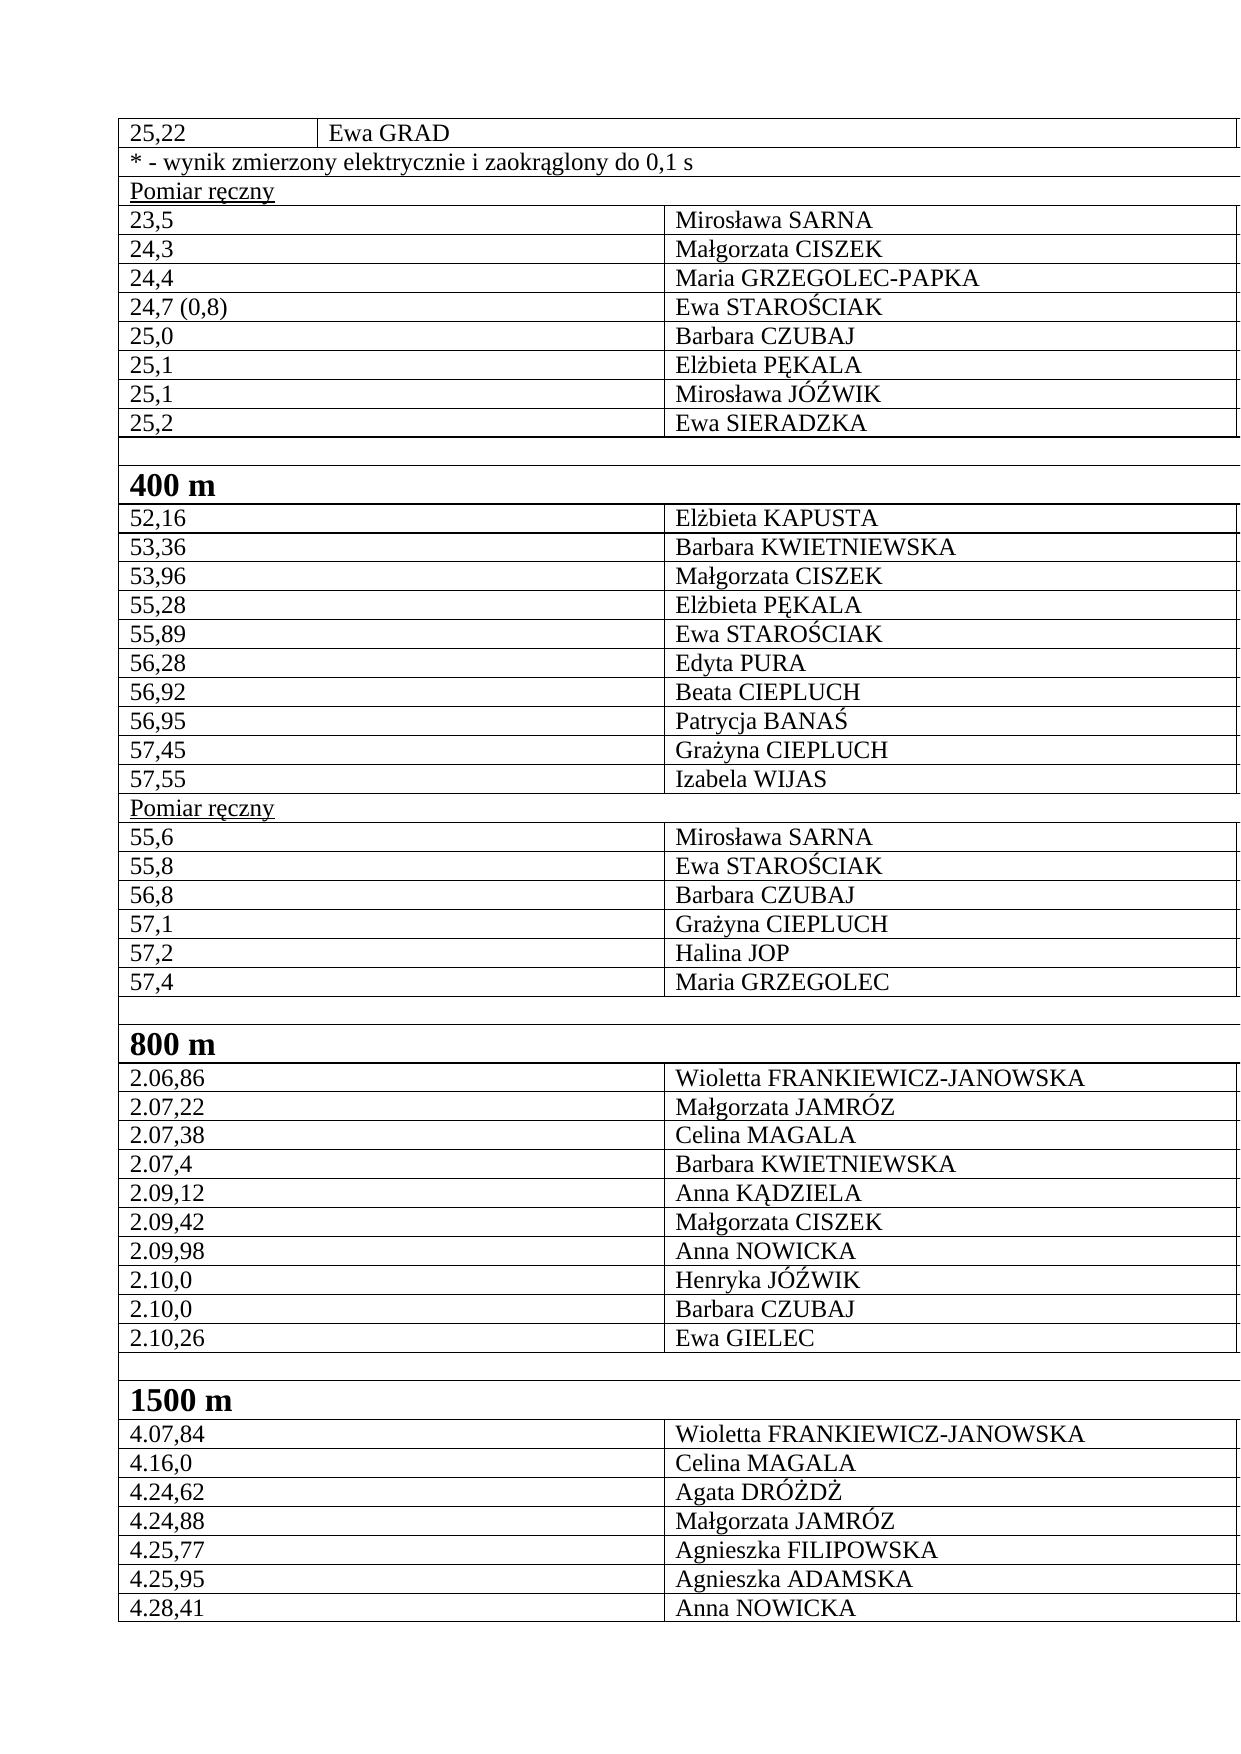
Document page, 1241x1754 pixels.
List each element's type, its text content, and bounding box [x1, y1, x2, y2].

table_cell Ewa GIELEC [665, 1324, 1236, 1352]
table_cell Maria GRZEGOLEC-PAPKA [665, 264, 1236, 292]
table_cell 55,8 [119, 852, 664, 880]
table_cell Małgorzata CISZEK [665, 1208, 1236, 1236]
table_cell 57,1 [119, 910, 664, 938]
table_cell Patrycja BANAŚ [665, 707, 1236, 735]
table_cell Elżbieta KAPUSTA [665, 505, 1236, 532]
table_cell Wioletta FRANKIEWICZ-JANOWSKA [665, 1420, 1236, 1448]
table_cell 2.06,86 [119, 1064, 664, 1091]
table_cell 24,7 (0,8) [119, 293, 664, 321]
table_cell 4.24,62 [119, 1478, 664, 1506]
table_cell Pomiar ręczny [119, 794, 1240, 822]
table_cell [119, 1353, 1240, 1380]
table_cell 55,6 [119, 823, 664, 851]
table_cell Małgorzata CISZEK [665, 562, 1236, 590]
table_cell 2.09,42 [119, 1208, 664, 1236]
table_cell Ewa STAROŚCIAK [665, 293, 1236, 321]
table_cell 4.28,41 [119, 1594, 664, 1621]
table_cell Elżbieta PĘKALA [665, 351, 1236, 379]
table_cell Izabela WIJAS [665, 765, 1236, 793]
table_cell 56,8 [119, 881, 664, 909]
table_cell 2.07,4 [119, 1150, 664, 1178]
table_cell 4.07,84 [119, 1420, 664, 1448]
table_cell 55,28 [119, 591, 664, 619]
table_cell Małgorzata CISZEK [665, 235, 1236, 263]
table_cell 25,1 [119, 351, 664, 379]
table_cell 4.25,95 [119, 1565, 664, 1593]
table_cell 4.16,0 [119, 1449, 664, 1477]
table_cell Anna NOWICKA [665, 1594, 1236, 1621]
table_cell 4.25,77 [119, 1536, 664, 1564]
table_cell Mirosława JÓŹWIK [665, 380, 1236, 408]
table_cell Maria GRZEGOLEC [665, 968, 1236, 996]
table_cell Barbara KWIETNIEWSKA [665, 534, 1236, 561]
table_cell 2.09,12 [119, 1179, 664, 1207]
table_cell 56,92 [119, 678, 664, 706]
table_cell 57,55 [119, 765, 664, 793]
table_cell 23,5 [119, 206, 664, 234]
table_cell 53,96 [119, 562, 664, 590]
table_cell Barbara CZUBAJ [665, 881, 1236, 909]
table_cell 2.10,0 [119, 1266, 664, 1294]
table_cell 2.10,26 [119, 1324, 664, 1352]
table_cell 57,45 [119, 736, 664, 764]
table_cell Barbara CZUBAJ [665, 322, 1236, 350]
table_cell [119, 438, 1240, 465]
table_cell Grażyna CIEPLUCH [665, 736, 1236, 764]
table_cell Beata CIEPLUCH [665, 678, 1236, 706]
table_cell 52,16 [119, 505, 664, 532]
table_cell Ewa SIERADZKA [665, 409, 1236, 436]
table_cell 1500 m [119, 1381, 1240, 1419]
table_cell Anna KĄDZIELA [665, 1179, 1236, 1207]
table_cell 800 m [119, 1025, 1240, 1062]
table_cell 57,4 [119, 968, 664, 996]
table_cell Pomiar ręczny [119, 177, 1240, 205]
table_cell Barbara KWIETNIEWSKA [665, 1150, 1236, 1178]
table_cell Agnieszka FILIPOWSKA [665, 1536, 1236, 1564]
table_cell Grażyna CIEPLUCH [665, 910, 1236, 938]
table_cell 24,4 [119, 264, 664, 292]
table_cell Halina JOP [665, 939, 1236, 967]
table_cell 53,36 [119, 534, 664, 561]
table_cell 25,0 [119, 322, 664, 350]
table_cell Anna NOWICKA [665, 1237, 1236, 1265]
table_cell 24,3 [119, 235, 664, 263]
table_cell 2.10,0 [119, 1295, 664, 1323]
table_cell Celina MAGALA [665, 1121, 1236, 1149]
table_cell 25,1 [119, 380, 664, 408]
table_cell 2.07,38 [119, 1121, 664, 1149]
table_cell 2.07,22 [119, 1092, 664, 1120]
table_cell Mirosława SARNA [665, 206, 1236, 234]
table_cell 400 m [119, 466, 1240, 503]
table_cell Celina MAGALA [665, 1449, 1236, 1477]
table_cell 2.09,98 [119, 1237, 664, 1265]
table_cell Małgorzata JAMRÓZ [665, 1092, 1236, 1120]
table_cell Małgorzata JAMRÓZ [665, 1507, 1236, 1535]
table_cell 56,95 [119, 707, 664, 735]
table_cell Ewa GRAD [318, 119, 1236, 147]
table_cell Agnieszka ADAMSKA [665, 1565, 1236, 1593]
table_cell 25,2 [119, 409, 664, 436]
table_cell Edyta PURA [665, 649, 1236, 677]
table_cell Elżbieta PĘKALA [665, 591, 1236, 619]
table_cell [119, 997, 1240, 1024]
table_cell 4.24,88 [119, 1507, 664, 1535]
table_cell Wioletta FRANKIEWICZ-JANOWSKA [665, 1064, 1236, 1091]
table_cell 25,22 [119, 119, 317, 147]
table_cell 55,89 [119, 620, 664, 648]
table_cell Agata DRÓŻDŻ [665, 1478, 1236, 1506]
table_cell Mirosława SARNA [665, 823, 1236, 851]
table_cell Ewa STAROŚCIAK [665, 620, 1236, 648]
table_cell * - wynik zmierzony elektrycznie i zaokrąglony do 0,1 s [119, 148, 1240, 176]
table_cell 56,28 [119, 649, 664, 677]
table_cell Barbara CZUBAJ [665, 1295, 1236, 1323]
table_cell Ewa STAROŚCIAK [665, 852, 1236, 880]
table_cell Henryka JÓŹWIK [665, 1266, 1236, 1294]
table_cell 57,2 [119, 939, 664, 967]
